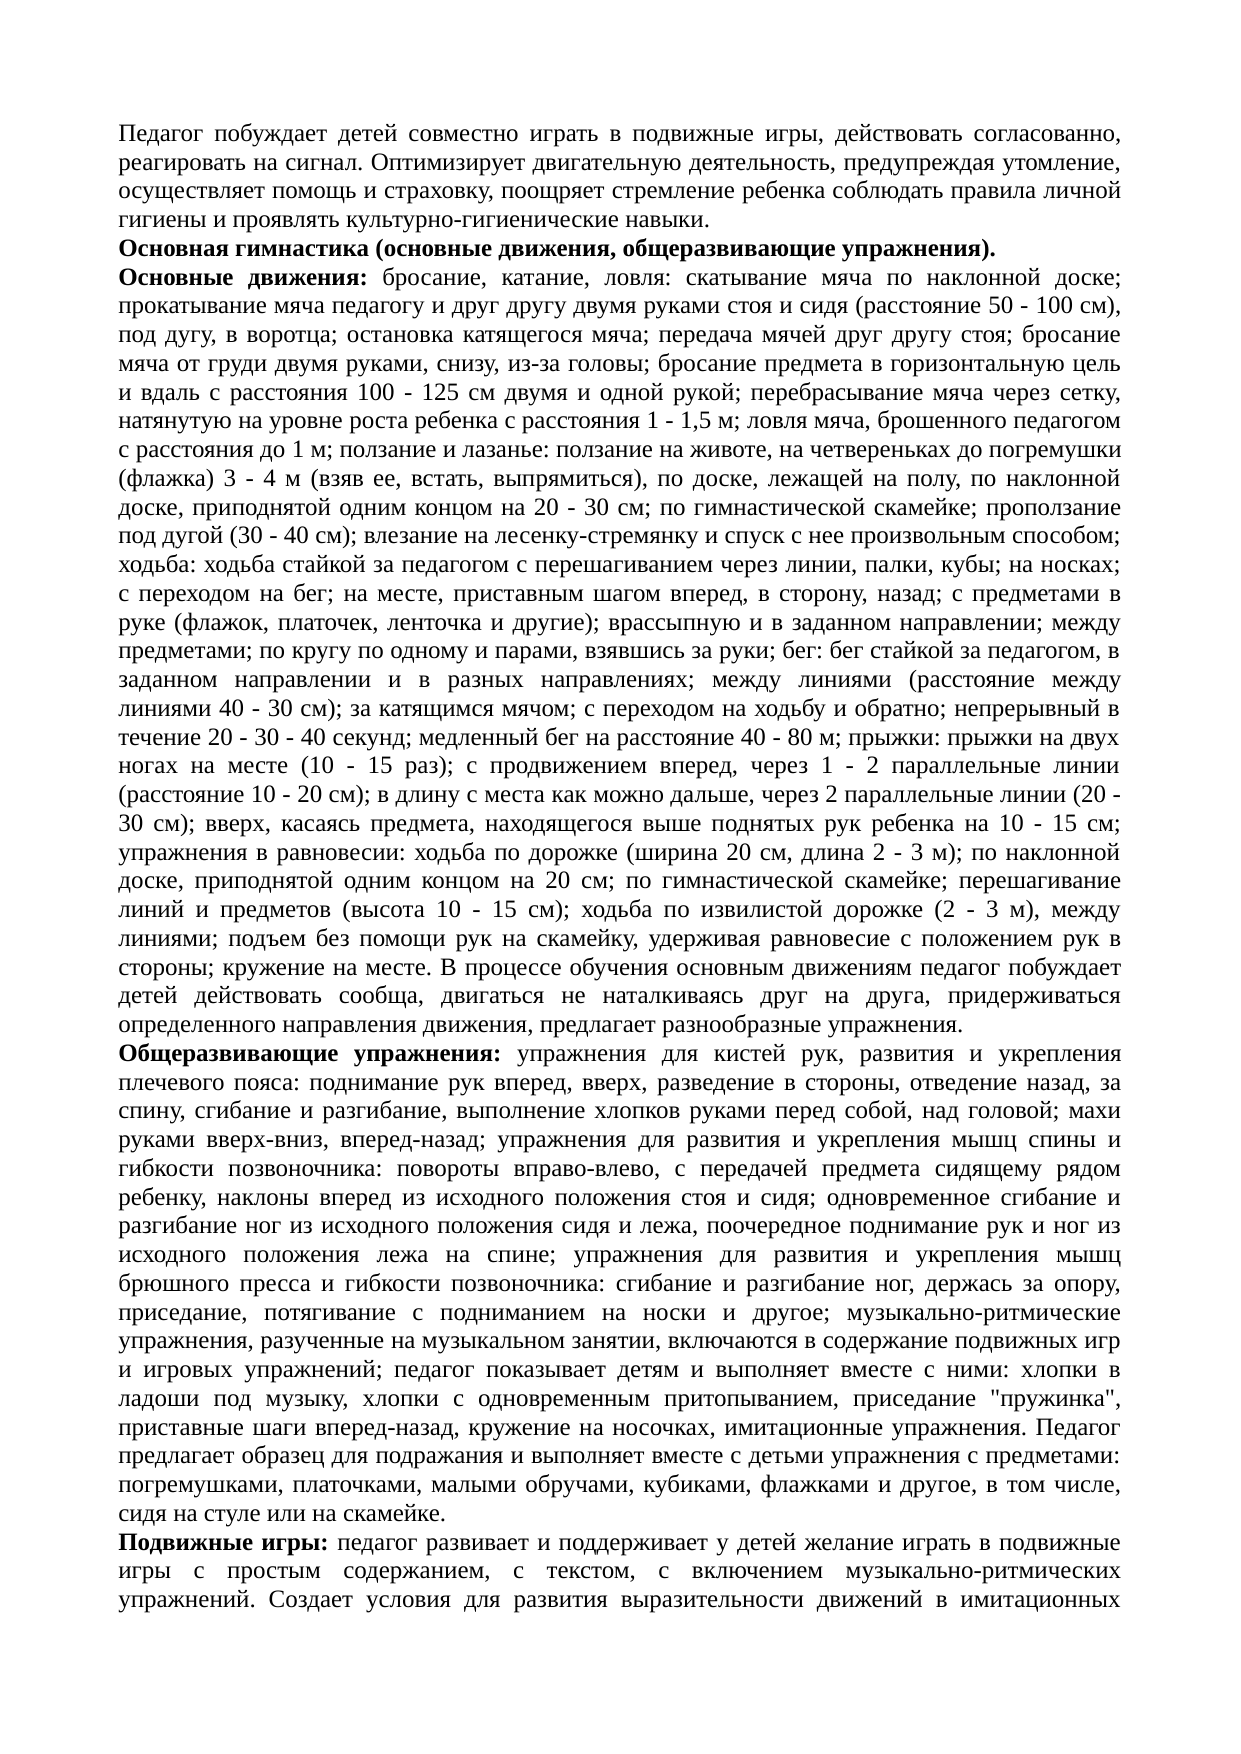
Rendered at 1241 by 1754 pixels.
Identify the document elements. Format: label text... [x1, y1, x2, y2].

text Подвижные игры: педагог развивает и поддерживает у детей желание играть в подвижные игры с простым содержанием, с текстом, с включением музыкально-ритмических упражнений. Создает условия для развития выразительности движений в имитационных [118, 1527, 1122, 1613]
text Основные движения: бросание, катание, ловля: скатывание мяча по наклонной доске; прокатывание мяча педагогу и друг другу двумя руками стоя и сидя (расстояние 50 - 100 см), под дугу, в воротца; остановка катящегося мяча; передача мячей друг другу стоя; бросание мяча от груди двумя руками, снизу, из-за головы; бросание предмета в горизонтальную цель и вдаль с расстояния 100 - 125 см двумя и одной рукой; перебрасывание мяча через сетку, натянутую на уровне роста ребенка с расстояния 1 - 1,5 м; ловля мяча, брошенного педагогом с расстояния до 1 м; ползание и лазанье: ползание на животе, на четвереньках до погремушки (флажка) 3 - 4 м (взяв ее, встать, выпрямиться), по доске, лежащей на полу, по наклонной доске, приподнятой одним концом на 20 - 30 см; по гимнастической скамейке; проползание под дугой (30 - 40 см); влезание на лесенку-стремянку и спуск с нее произвольным способом; ходьба: ходьба стайкой за педагогом с перешагиванием через линии, палки, кубы; на носках; с переходом на бег; на месте, приставным шагом вперед, в сторону, назад; с предметами в руке (флажок, платочек, ленточка и другие); врассыпную и в заданном направлении; между предметами; по кругу по одному и парами, взявшись за руки; бег: бег стайкой за педагогом, в заданном направлении и в разных направлениях; между линиями (расстояние между линиями 40 - 30 см); за катящимся мячом; с переходом на ходьбу и обратно; непрерывный в течение 20 - 30 - 40 секунд; медленный бег на расстояние 40 - 80 м; прыжки: прыжки на двух ногах на месте (10 - 15 раз); с продвижением вперед, через 1 - 2 параллельные линии (расстояние 10 - 20 см); в длину с места как можно дальше, через 2 параллельные линии (20 - 30 см); вверх, касаясь предмета, находящегося выше поднятых рук ребенка на 10 - 15 см; упражнения в равновесии: ходьба по дорожке (ширина 20 см, длина 2 - 3 м); по наклонной доске, приподнятой одним концом на 20 см; по гимнастической скамейке; перешагивание линий и предметов (высота 10 - 15 см); ходьба по извилистой дорожке (2 - 3 м), между линиями; подъем без помощи рук на скамейку, удерживая равновесие с положением рук в стороны; кружение на месте. В процессе обучения основным движениям педагог побуждает детей действовать сообща, двигаться не наталкиваясь друг на друга, придерживаться определенного направления движения, предлагает разнообразные упражнения. [118, 262, 1122, 1038]
text Общеразвивающие упражнения: упражнения для кистей рук, развития и укрепления плечевого пояса: поднимание рук вперед, вверх, разведение в стороны, отведение назад, за спину, сгибание и разгибание, выполнение хлопков руками перед собой, над головой; махи руками вверх-вниз, вперед-назад; упражнения для развития и укрепления мышц спины и гибкости позвоночника: повороты вправо-влево, с передачей предмета сидящему рядом ребенку, наклоны вперед из исходного положения стоя и сидя; одновременное сгибание и разгибание ног из исходного положения сидя и лежа, поочередное поднимание рук и ног из исходного положения лежа на спине; упражнения для развития и укрепления мышц брюшного пресса и гибкости позвоночника: сгибание и разгибание ног, держась за опору, приседание, потягивание с подниманием на носки и другое; музыкально-ритмические упражнения, разученные на музыкальном занятии, включаются в содержание подвижных игр и игровых упражнений; педагог показывает детям и выполняет вместе с ними: хлопки в ладоши под музыку, хлопки с одновременным притопыванием, приседание "пружинка", приставные шаги вперед-назад, кружение на носочках, имитационные упражнения. Педагог предлагает образец для подражания и выполняет вместе с детьми упражнения с предметами: погремушками, платочками, малыми обручами, кубиками, флажками и другое, в том числе, сидя на стуле или на скамейке. [118, 1038, 1122, 1527]
text Основная гимнастика (основные движения, общеразвивающие упражнения). [118, 233, 1122, 262]
text Педагог побуждает детей совместно играть в подвижные игры, действовать согласованно, реагировать на сигнал. Оптимизирует двигательную деятельность, предупреждая утомление, осуществляет помощь и страховку, поощряет стремление ребенка соблюдать правила личной гигиены и проявлять культурно-гигиенические навыки. [118, 118, 1122, 233]
